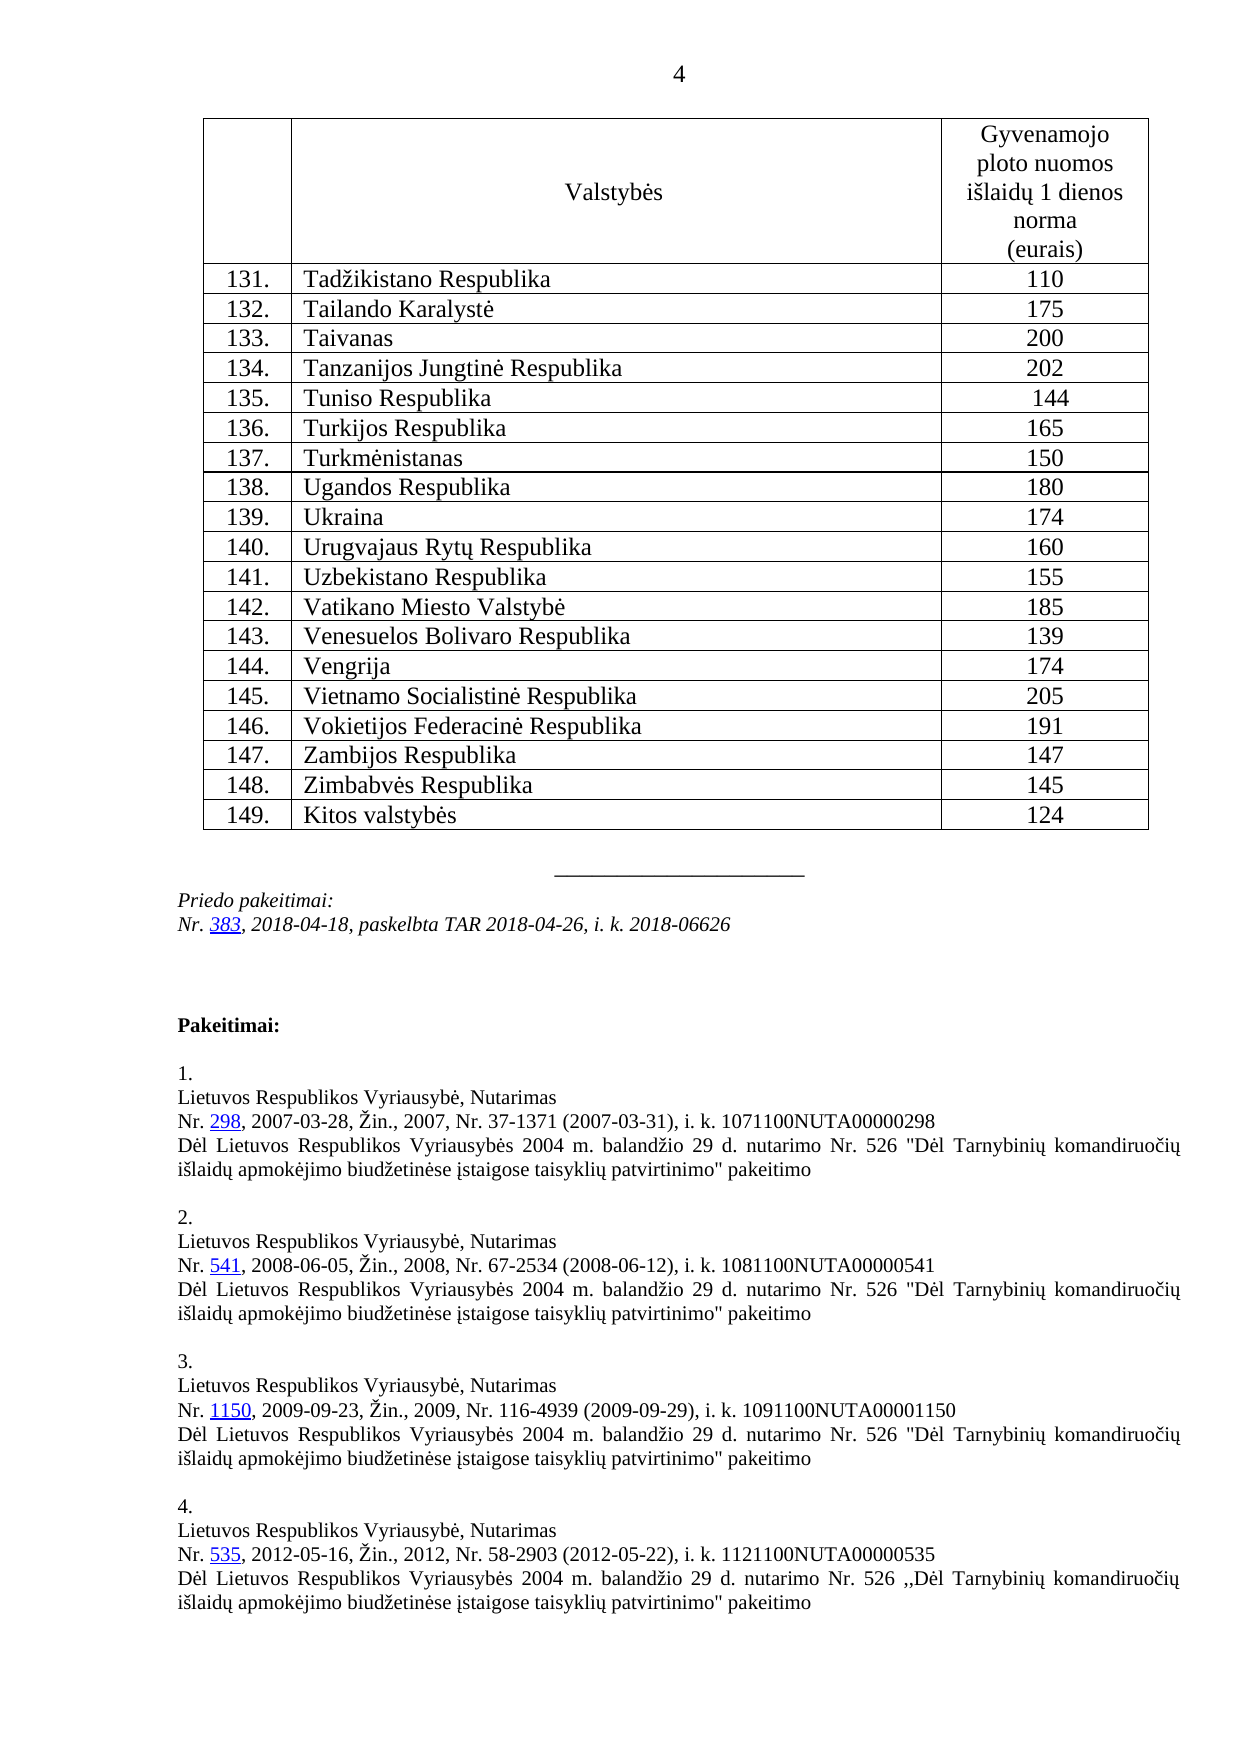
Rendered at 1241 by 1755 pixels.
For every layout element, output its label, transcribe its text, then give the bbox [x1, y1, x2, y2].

table_cell Ugandos Respublika [292, 473, 941, 501]
table_cell 175 [942, 294, 1148, 322]
table_cell 139 [942, 621, 1148, 650]
text Dėl Lietuvos Respublikos Vyriausybės 2004 m. balandžio 29 d. nutarimo Nr. 526 "Dėl Tarnybinių komandiruočių išlaidų apmokėjimo biudžetinėse įstaigose taisyklių patvirtinimo" pakeitimo [177, 1422, 1181, 1470]
table_cell 139. [204, 502, 291, 531]
table_cell 141. [204, 562, 291, 591]
text Nr. 383, 2018-04-18, paskelbta TAR 2018-04-26, i. k. 2018-06626 [177, 912, 1181, 936]
text Dėl Lietuvos Respublikos Vyriausybės 2004 m. balandžio 29 d. nutarimo Nr. 526 ,,Dėl Tarnybinių komandiruočių išlaidų apmokėjimo biudžetinėse įstaigose taisyklių patvirtinimo" pakeitimo [177, 1566, 1181, 1614]
table_cell 155 [942, 562, 1148, 591]
text Lietuvos Respublikos Vyriausybė, Nutarimas [177, 1518, 1181, 1542]
table_cell Vatikano Miesto Valstybė [292, 592, 941, 620]
table_cell Zimbabvės Respublika [292, 770, 941, 799]
table_cell 137. [204, 443, 291, 471]
table_cell Turkijos Respublika [292, 413, 941, 442]
table_cell 191 [942, 711, 1148, 739]
table_cell 136. [204, 413, 291, 442]
table_cell Tuniso Respublika [292, 383, 941, 412]
table_cell Tailando Karalystė [292, 294, 941, 322]
table_cell Taivanas [292, 324, 941, 352]
table_cell Turkmėnistanas [292, 443, 941, 471]
table_cell 140. [204, 532, 291, 561]
table_cell 174 [942, 502, 1148, 531]
text Dėl Lietuvos Respublikos Vyriausybės 2004 m. balandžio 29 d. nutarimo Nr. 526 "Dėl Tarnybinių komandiruočių išlaidų apmokėjimo biudžetinėse įstaigose taisyklių patvirtinimo" pakeitimo [177, 1277, 1181, 1325]
table_header Gyvenamojo ploto nuomos išlaidų 1 dienos norma (eurais) [942, 119, 1148, 263]
table_cell 145. [204, 681, 291, 710]
table_cell 131. [204, 264, 291, 293]
text 4. [177, 1494, 1181, 1518]
table_cell 144 [942, 383, 1148, 412]
table_cell Vengrija [292, 651, 941, 680]
table_cell 200 [942, 324, 1148, 352]
table_header [204, 119, 291, 263]
table_cell Vokietijos Federacinė Respublika [292, 711, 941, 739]
text Nr. 535, 2012-05-16, Žin., 2012, Nr. 58-2903 (2012-05-22), i. k. 1121100NUTA00000535 [177, 1542, 1181, 1566]
table_cell 149. [204, 800, 291, 829]
table_cell 110 [942, 264, 1148, 293]
table_cell 160 [942, 532, 1148, 561]
table_cell 132. [204, 294, 291, 322]
text 1. [177, 1061, 1181, 1085]
text Pakeitimai: [177, 1012, 1181, 1037]
table_cell 205 [942, 681, 1148, 710]
text Nr. 298, 2007-03-28, Žin., 2007, Nr. 37-1371 (2007-03-31), i. k. 1071100NUTA00000298 [177, 1109, 1181, 1133]
text Lietuvos Respublikos Vyriausybė, Nutarimas [177, 1229, 1181, 1253]
text Lietuvos Respublikos Vyriausybė, Nutarimas [177, 1085, 1181, 1109]
table_cell Uzbekistano Respublika [292, 562, 941, 591]
table_cell Kitos valstybės [292, 800, 941, 829]
text –––––––––––––––––––– [177, 859, 1181, 887]
table_cell 180 [942, 473, 1148, 501]
table_cell 165 [942, 413, 1148, 442]
table_cell Venesuelos Bolivaro Respublika [292, 621, 941, 650]
table_cell 135. [204, 383, 291, 412]
table_cell 148. [204, 770, 291, 799]
table_header Valstybės [292, 119, 941, 263]
table_cell 147 [942, 741, 1148, 769]
text Priedo pakeitimai: [177, 887, 1181, 912]
text 2. [177, 1205, 1181, 1229]
table_cell 146. [204, 711, 291, 739]
table_cell 138. [204, 473, 291, 501]
table_cell 147. [204, 741, 291, 769]
table_cell Ukraina [292, 502, 941, 531]
table_cell 142. [204, 592, 291, 620]
table_cell 144. [204, 651, 291, 680]
table_cell Urugvajaus Rytų Respublika [292, 532, 941, 561]
text 3. [177, 1349, 1181, 1373]
table_cell 145 [942, 770, 1148, 799]
table_cell 143. [204, 621, 291, 650]
table_cell 150 [942, 443, 1148, 471]
table_cell Tanzanijos Jungtinė Respublika [292, 353, 941, 382]
table_cell 174 [942, 651, 1148, 680]
table_cell 124 [942, 800, 1148, 829]
table_cell 202 [942, 353, 1148, 382]
text Lietuvos Respublikos Vyriausybė, Nutarimas [177, 1373, 1181, 1397]
text Dėl Lietuvos Respublikos Vyriausybės 2004 m. balandžio 29 d. nutarimo Nr. 526 "Dėl Tarnybinių komandiruočių išlaidų apmokėjimo biudžetinėse įstaigose taisyklių patvirtinimo" pakeitimo [177, 1133, 1181, 1181]
text Nr. 1150, 2009-09-23, Žin., 2009, Nr. 116-4939 (2009-09-29), i. k. 1091100NUTA00001150 [177, 1397, 1181, 1422]
text Nr. 541, 2008-06-05, Žin., 2008, Nr. 67-2534 (2008-06-12), i. k. 1081100NUTA00000541 [177, 1253, 1181, 1277]
table_cell Zambijos Respublika [292, 741, 941, 769]
table_cell 185 [942, 592, 1148, 620]
table_cell Vietnamo Socialistinė Respublika [292, 681, 941, 710]
table_cell Tadžikistano Respublika [292, 264, 941, 293]
table_cell 133. [204, 324, 291, 352]
table_cell 134. [204, 353, 291, 382]
